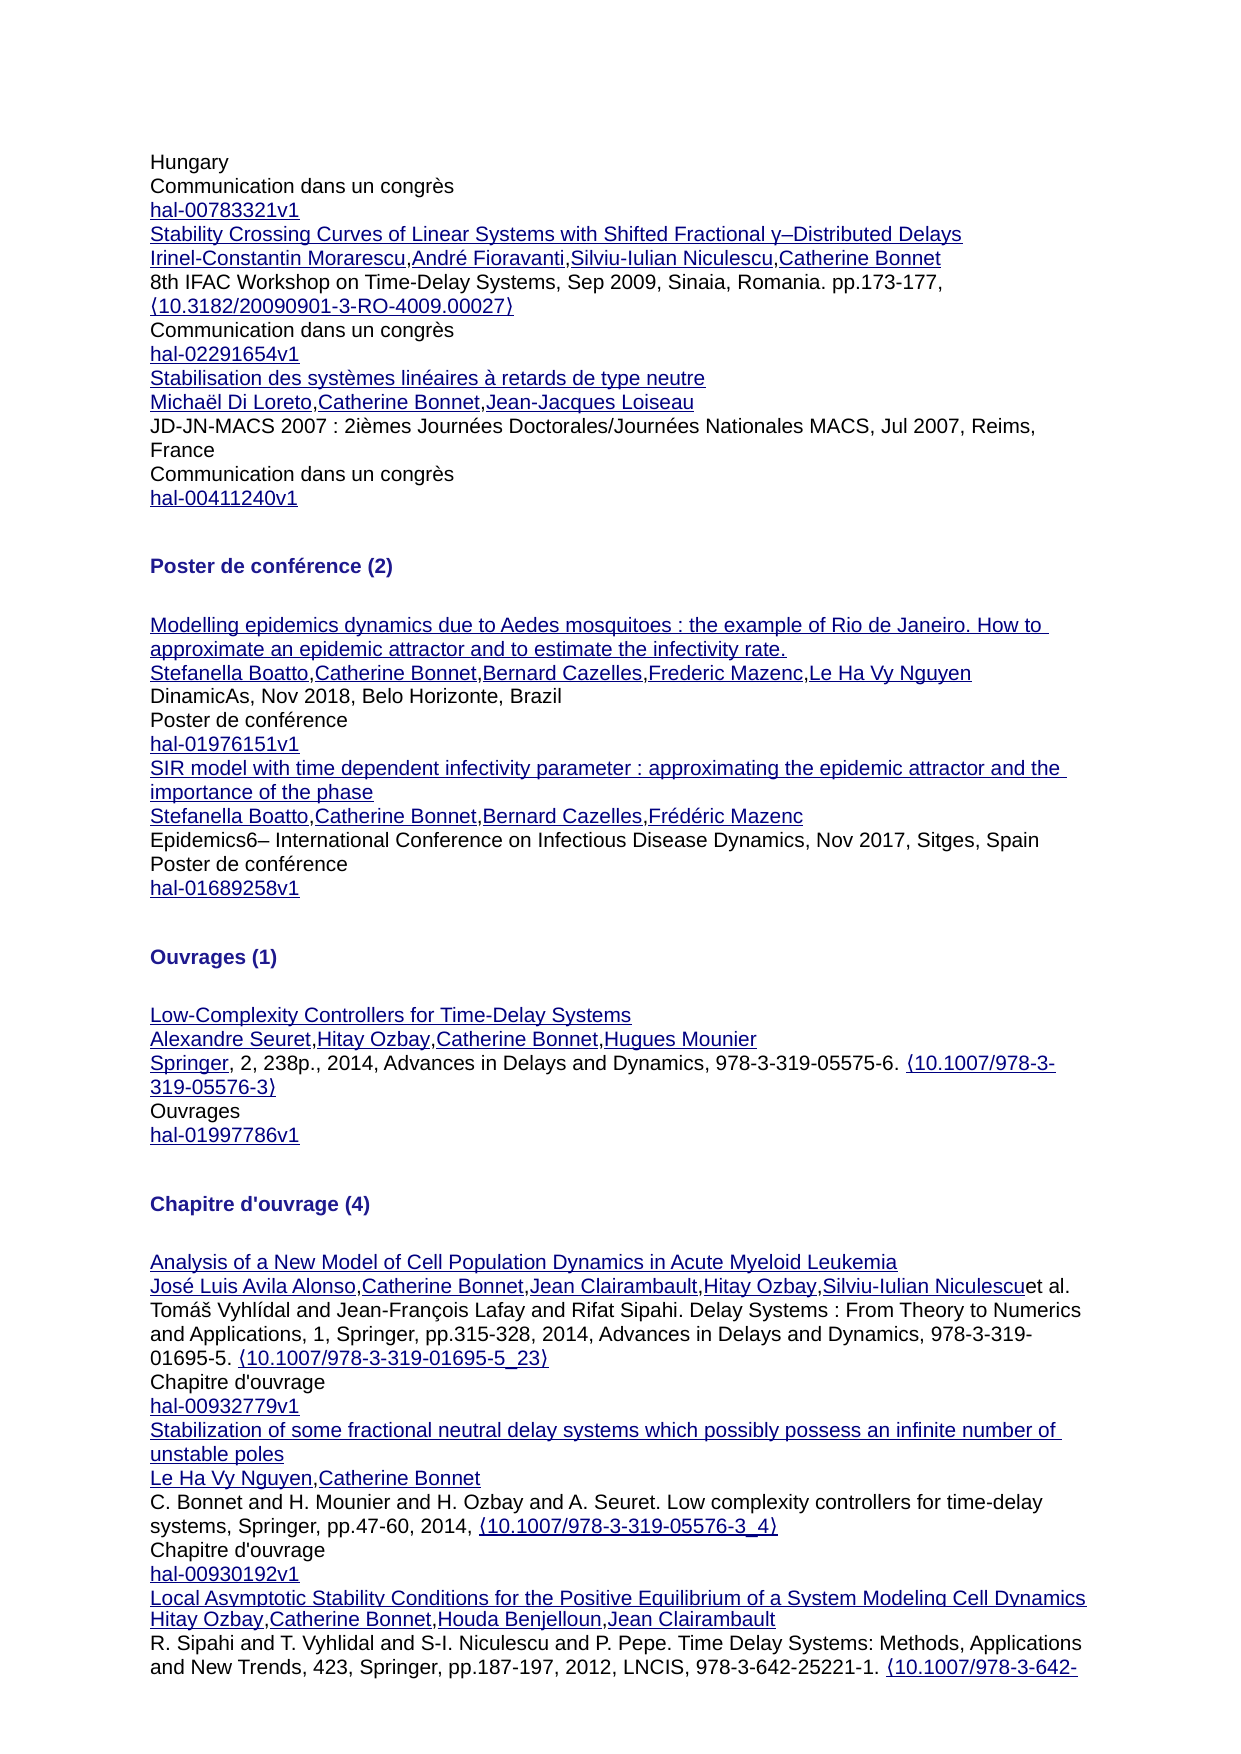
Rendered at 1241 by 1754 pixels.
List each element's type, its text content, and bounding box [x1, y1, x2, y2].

table_cell Stabilization of some fractional neutral delay systems which possibly possess an infinite number of unstable poles Le Ha Vy Nguyen,Catherine Bonnet C. Bonnet and H. Mounier and H. Ozbay and A. Seuret. Low complexity controllers for time-delay systems, Springer, pp.47-60, 2014, ⟨10.1007/978-3-319-05576-3_4⟩ Chapitre d'ouvrage hal-00930192v1 [150, 1418, 1090, 1585]
table_cell Local Asymptotic Stability Conditions for the Positive Equilibrium of a System Modeling Cell Dynamics in Leukemia Hitay Ozbay,Catherine Bonnet,Houda Benjelloun,Jean Clairambault R. Sipahi and T. Vyhlidal and S-I. Niculescu and P. Pepe. Time Delay Systems: Methods, Applications and New Trends, 423, Springer, pp.187-197, 2012, LNCIS, 978-3-642-25221-1. ⟨10.1007/978-3-642-25221-1_14⟩ Chapitre d'ouvrage istex hal-00780527v1 [150, 1585, 1090, 1679]
subtitle Ouvrages (1) [150, 945, 1090, 969]
table_header Low-Complexity Controllers for Time-Delay Systems Alexandre Seuret,Hitay Ozbay,Catherine Bonnet,Hugues Mounier Springer, 2, 238p., 2014, Advances in Delays and Dynamics, 978-3-319-05575-6. ⟨10.1007/978-3-319-05576-3⟩ Ouvrages hal-01997786v1 [150, 1003, 1090, 1147]
table_cell Stabilisation des systèmes linéaires à retards de type neutre Michaël Di Loreto,Catherine Bonnet,Jean-Jacques Loiseau JD-JN-MACS 2007 : 2ièmes Journées Doctorales/Journées Nationales MACS, Jul 2007, Reims, France Communication dans un congrès hal-00411240v1 [150, 366, 1090, 509]
table_header Analysis of a New Model of Cell Population Dynamics in Acute Myeloid Leukemia José Luis Avila Alonso,Catherine Bonnet,Jean Clairambault,Hitay Ozbay,Silviu-Iulian Niculescuet al. Tomáš Vyhlídal and Jean-François Lafay and Rifat Sipahi. Delay Systems : From Theory to Numerics and Applications, 1, Springer, pp.315-328, 2014, Advances in Delays and Dynamics, 978-3-319-01695-5. ⟨10.1007/978-3-319-01695-5_23⟩ Chapitre d'ouvrage hal-00932779v1 [150, 1250, 1090, 1418]
table_cell Stability Crossing Curves of Linear Systems with Shifted Fractional γ–Distributed Delays Irinel-Constantin Morarescu,André Fioravanti,Silviu-Iulian Niculescu,Catherine Bonnet 8th IFAC Workshop on Time-Delay Systems, Sep 2009, Sinaia, Romania. pp.173-177, ⟨10.3182/20090901-3-RO-4009.00027⟩ Communication dans un congrès hal-02291654v1 [150, 222, 1090, 366]
subtitle Poster de conférence (2) [150, 554, 1090, 578]
subtitle Chapitre d'ouvrage (4) [150, 1192, 1090, 1216]
table_cell SIR model with time dependent infectivity parameter : approximating the epidemic attractor and the importance of the phase Stefanella Boatto,Catherine Bonnet,Bernard Cazelles,Frédéric Mazenc Epidemics6– International Conference on Infectious Disease Dynamics, Nov 2017, Sitges, Spain Poster de conférence hal-01689258v1 [150, 756, 1090, 900]
table_cell Absolute stability of a system with distributed delays modeling cell dynamics in leukemia Hitay Ozbay,Houda Benjelloun,Catherine Bonnet,Jean Clairambault International Symposium on Mathematical Theory of Networks and Systems, 2010, Budapest, Hungary Communication dans un congrès hal-00783321v1 [150, 150, 1090, 222]
table_header Modelling epidemics dynamics due to Aedes mosquitoes : the example of Rio de Janeiro. How to approximate an epidemic attractor and to estimate the infectivity rate. Stefanella Boatto,Catherine Bonnet,Bernard Cazelles,Frederic Mazenc,Le Ha Vy Nguyen DinamicAs, Nov 2018, Belo Horizonte, Brazil Poster de conférence hal-01976151v1 [150, 613, 1090, 756]
